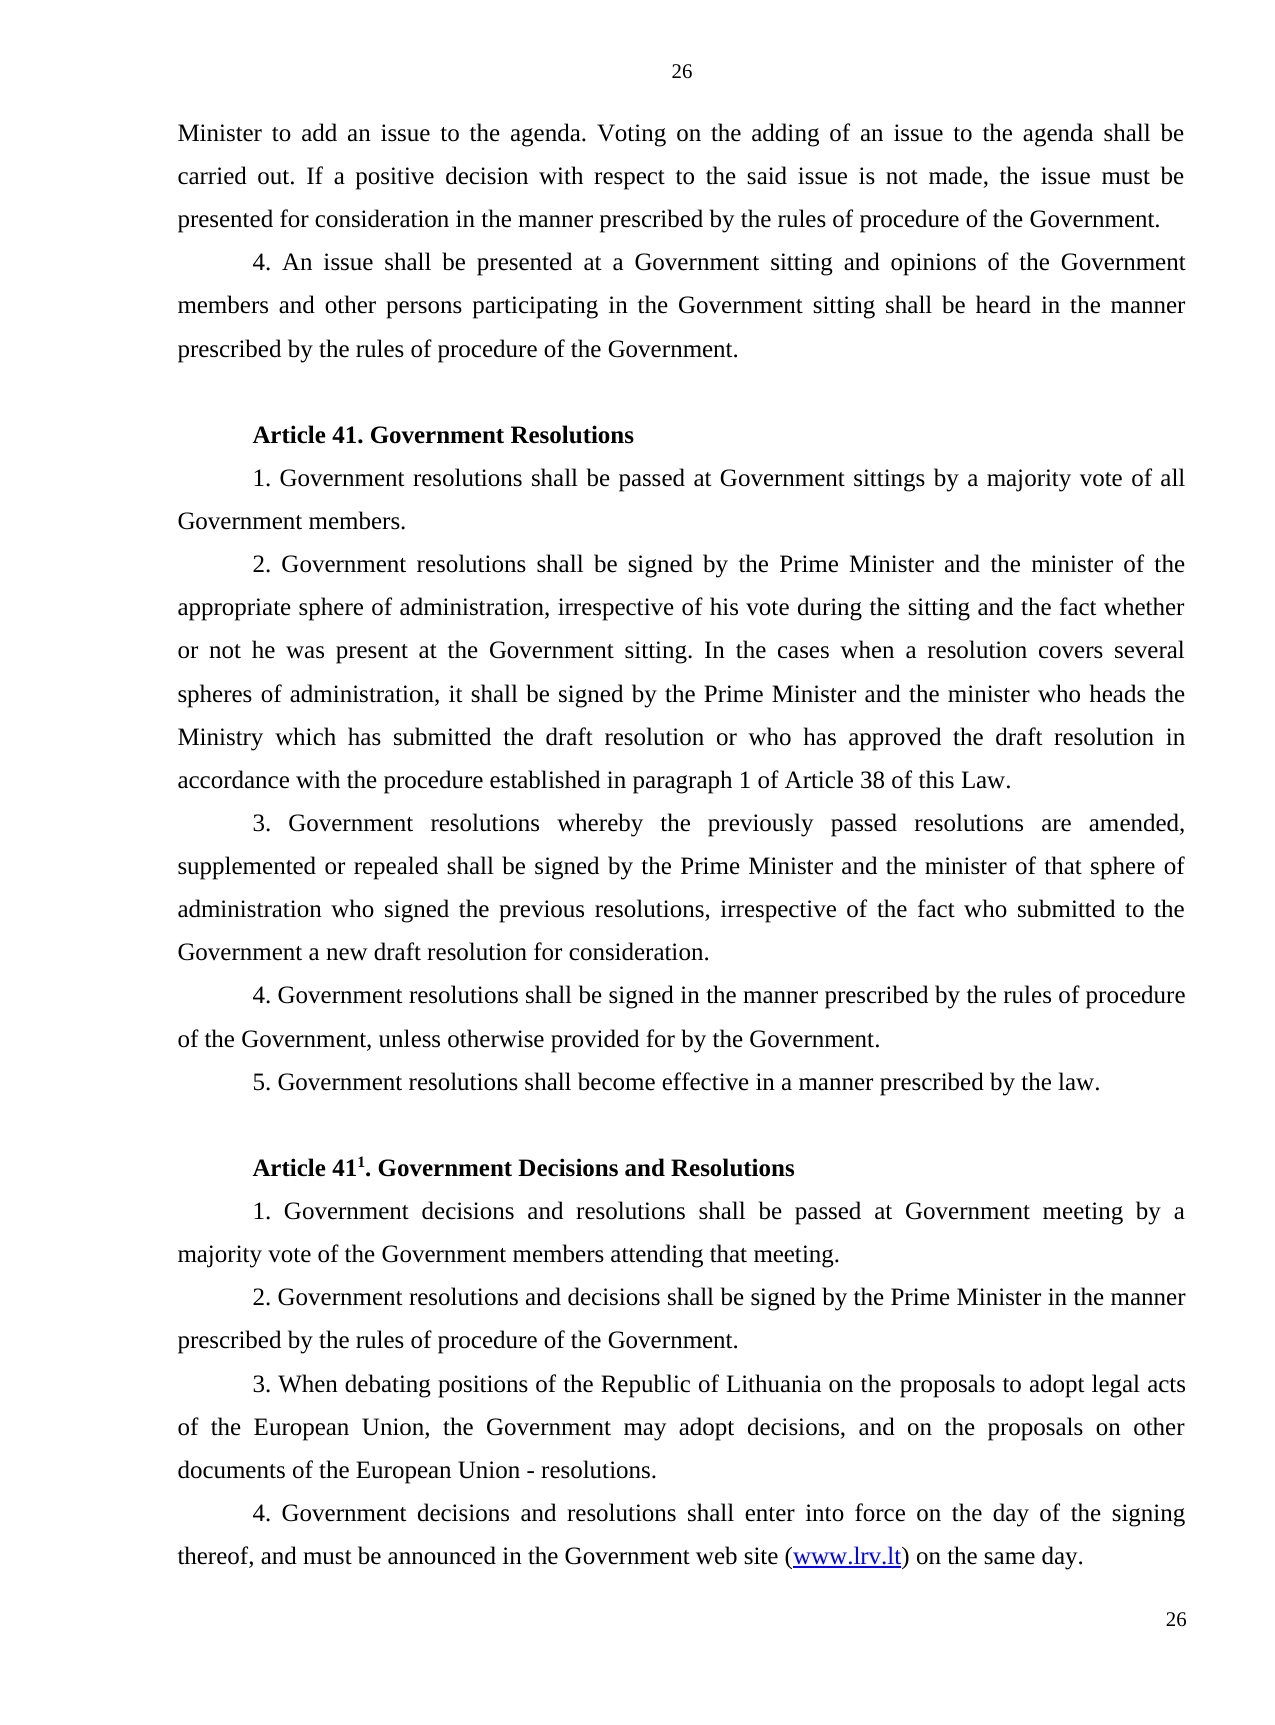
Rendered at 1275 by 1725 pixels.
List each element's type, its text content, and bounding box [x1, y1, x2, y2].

text 2. Government resolutions shall be signed by the Prime Minister and the minister of the appropriate sphere of administration, irrespective of his vote during the sitting and the fact whether or not he was present at the Government sitting. In the cases when a resolution covers several spheres of administration, it shall be signed by the Prime Minister and the minister who heads the Ministry which has submitted the draft resolution or who has approved the draft resolution in accordance with the procedure established in paragraph 1 of Article 38 of this Law. [177, 549, 1186, 794]
text Article 41. Government Resolutions [177, 420, 1186, 449]
text 4. Government resolutions shall be signed in the manner prescribed by the rules of procedure of the Government, unless otherwise provided for by the Government. [177, 981, 1186, 1052]
text Minister to add an issue to the agenda. Voting on the adding of an issue to the agenda shall be carried out. If a positive decision with respect to the said issue is not made, the issue must be presented for consideration in the manner prescribed by the rules of procedure of the Government. [177, 118, 1186, 233]
text 4. An issue shall be presented at a Government sitting and opinions of the Government members and other persons participating in the Government sitting shall be heard in the manner prescribed by the rules of procedure of the Government. [177, 247, 1186, 362]
text 3. Government resolutions whereby the previously passed resolutions are amended, supplemented or repealed shall be signed by the Prime Minister and the minister of that sphere of administration who signed the previous resolutions, irrespective of the fact who submitted to the Government a new draft resolution for consideration. [177, 808, 1186, 966]
text 3. When debating positions of the Republic of Lithuania on the proposals to adopt legal acts of the European Union, the Government may adopt decisions, and on the proposals on other documents of the European Union - resolutions. [177, 1369, 1186, 1484]
text Article 411. Government Decisions and Resolutions [177, 1153, 1186, 1182]
text 4. Government decisions and resolutions shall enter into force on the day of the signing thereof, and must be announced in the Government web site (www.lrv.lt) on the same day. [177, 1498, 1186, 1570]
text 1. Government decisions and resolutions shall be passed at Government meeting by a majority vote of the Government members attending that meeting. [177, 1196, 1186, 1268]
text 5. Government resolutions shall become effective in a manner prescribed by the law. [177, 1067, 1186, 1096]
text 1. Government resolutions shall be passed at Government sittings by a majority vote of all Government members. [177, 463, 1186, 535]
text 2. Government resolutions and decisions shall be signed by the Prime Minister in the manner prescribed by the rules of procedure of the Government. [177, 1282, 1186, 1354]
